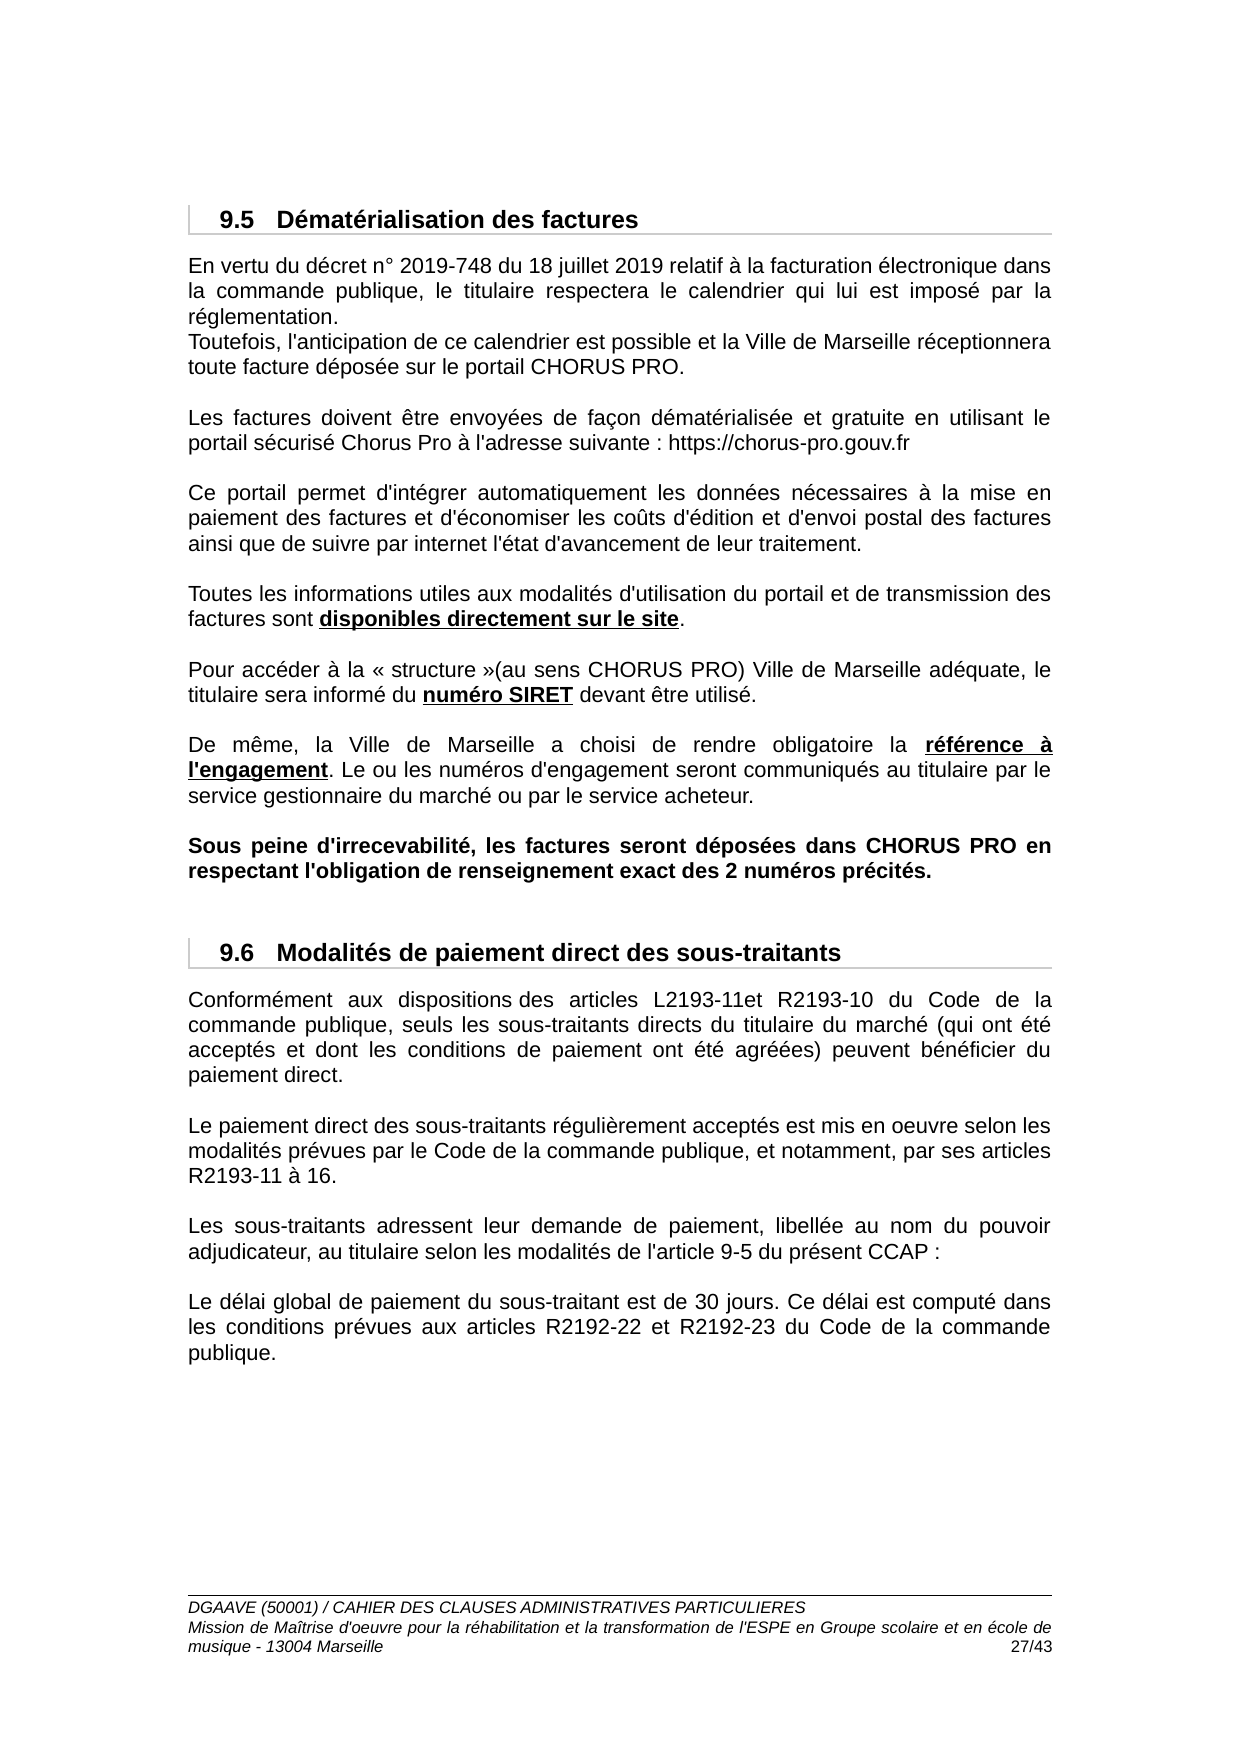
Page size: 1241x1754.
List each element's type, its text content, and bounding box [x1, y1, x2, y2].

text Le délai global de paiement du sous-traitant est de 30 jours. Ce délai est computé dans les conditions prévues aux articles R2192-22 et R2192-23 du Code de la commande publique. [188, 1289, 1052, 1365]
text Ce portail permet d'intégrer automatiquement les données nécessaires à la mise en paiement des factures et d'économiser les coûts d'édition et d'envoi postal des factures ainsi que de suivre par internet l'état d'avancement de leur traitement. [188, 480, 1052, 556]
text Le paiement direct des sous-traitants régulièrement acceptés est mis en oeuvre selon les modalités prévues par le Code de la commande publique, et notamment, par ses articles R2193-11 à 16. [188, 1113, 1052, 1188]
text Sous peine d'irrecevabilité, les factures seront déposées dans CHORUS PRO en respectant l'obligation de renseignement exact des 2 numéros précités. [188, 833, 1052, 883]
text De même, la Ville de Marseille a choisi de rendre obligatoire la référence à l'engagement. Le ou les numéros d'engagement seront communiqués au titulaire par le service gestionnaire du marché ou par le service acheteur. [188, 732, 1052, 808]
text Les factures doivent être envoyées de façon dématérialisée et gratuite en utilisant le portail sécurisé Chorus Pro à l'adresse suivante : https://chorus-pro.gouv.fr [188, 404, 1052, 455]
text Conformément aux dispositions des articles L2193-11et R2193-10 du Code de la commande publique, seuls les sous-traitants directs du titulaire du marché (qui ont été acceptés et dont les conditions de paiement ont été agréées) peuvent bénéficier du paiement direct. [188, 987, 1052, 1087]
text Pour accéder à la « structure »(au sens CHORUS PRO) Ville de Marseille adéquate, le titulaire sera informé du numéro SIRET devant être utilisé. [188, 656, 1052, 707]
text Toutes les informations utiles aux modalités d'utilisation du portail et de transmission des factures sont disponibles directement sur le site. [188, 581, 1052, 631]
text Les sous-traitants adressent leur demande de paiement, libellée au nom du pouvoir adjudicateur, au titulaire selon les modalités de l'article 9-5 du présent CCAP : [188, 1213, 1052, 1264]
text Toutefois, l'anticipation de ce calendrier est possible et la Ville de Marseille réceptionnera toute facture déposée sur le portail CHORUS PRO. [188, 329, 1052, 379]
subtitle Dématérialisation des factures [188, 204, 1052, 233]
text En vertu du décret n° 2019-748 du 18 juillet 2019 relatif à la facturation électronique dans la commande publique, le titulaire respectera le calendrier qui lui est imposé par la réglementation. [188, 253, 1052, 329]
subtitle Modalités de paiement direct des sous-traitants [190, 938, 1052, 967]
